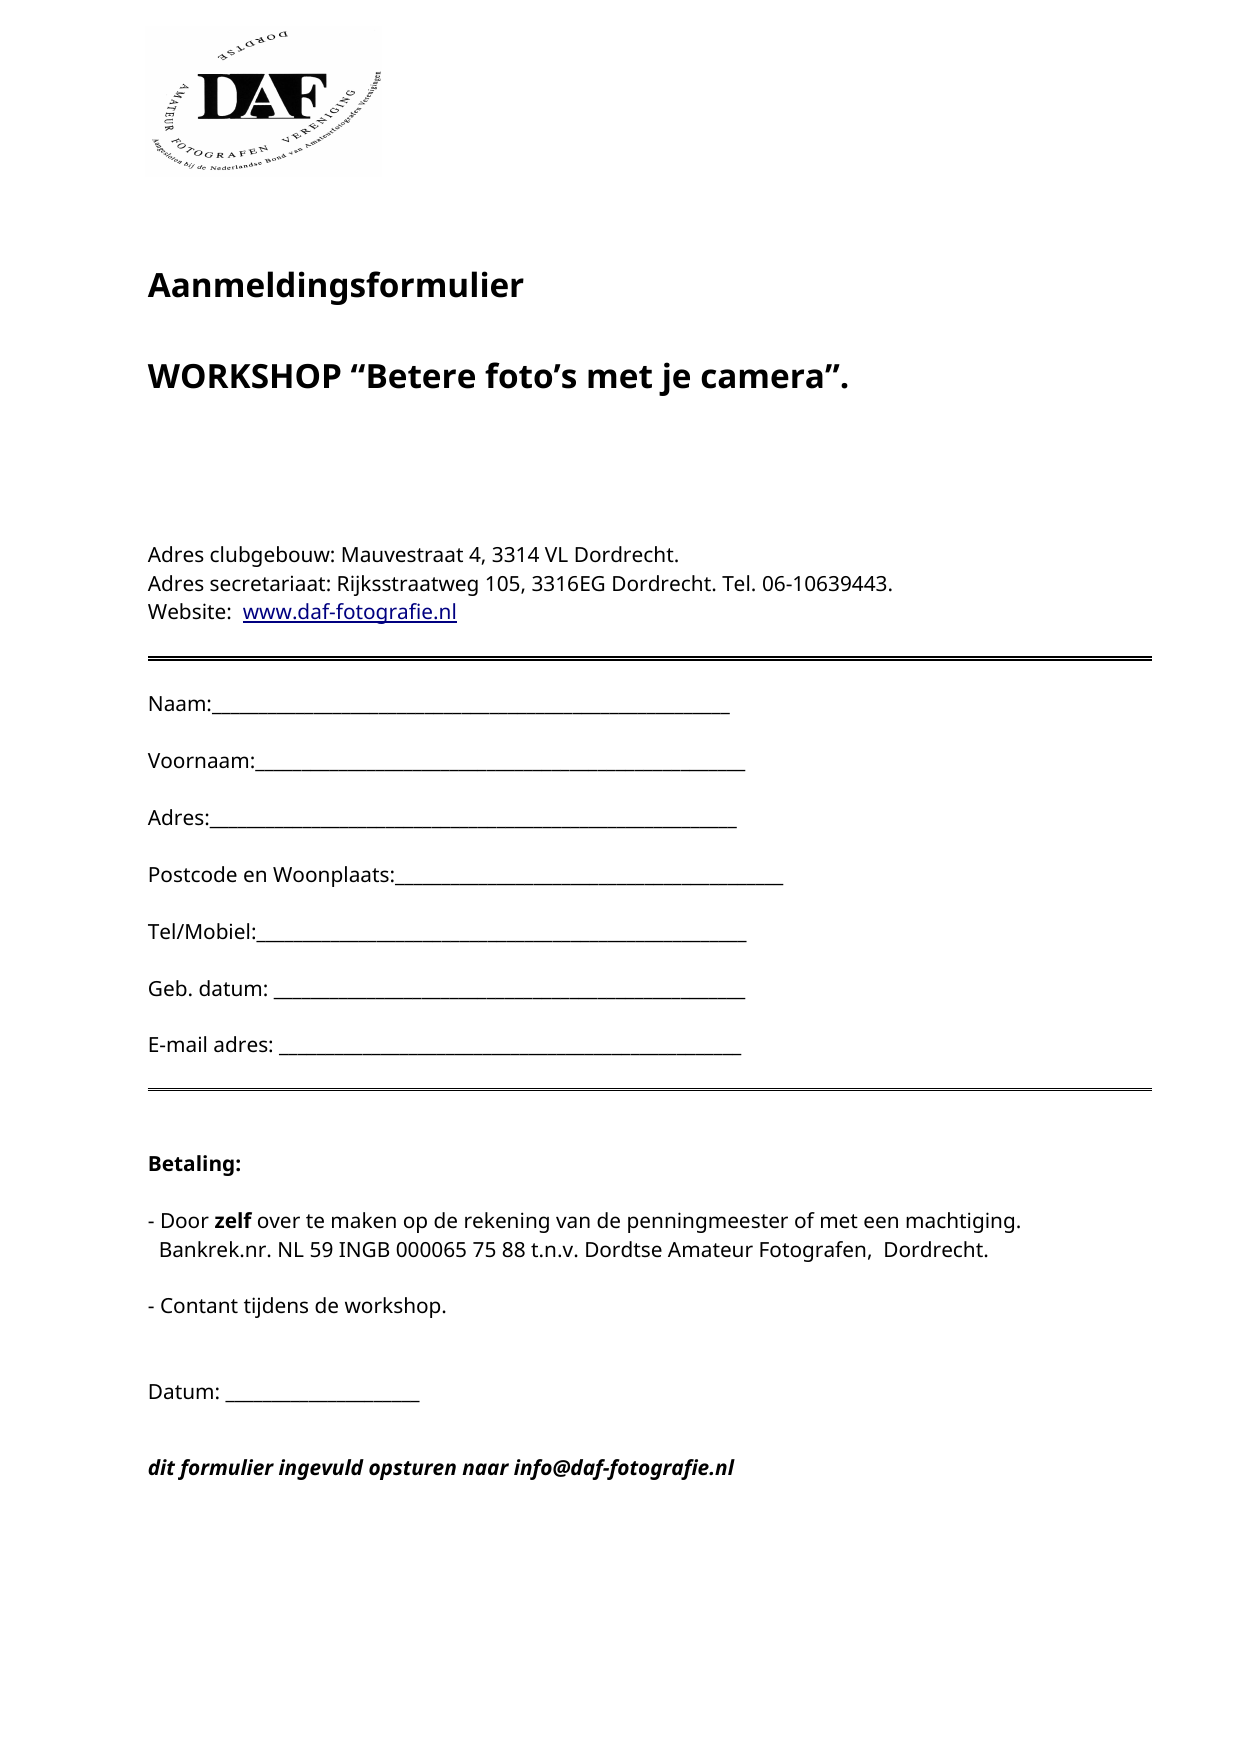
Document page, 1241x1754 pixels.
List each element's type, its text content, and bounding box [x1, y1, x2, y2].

text E-mail adres: __________________________________________________ [148, 1031, 1152, 1059]
text dit formulier ingevuld opsturen naar info@daf-fotografie.nl [148, 1453, 1152, 1482]
text Bankrek.nr. NL 59 INGB 000065 75 88 t.n.v. Dordtse Amateur Fotografen, Dordrecht. [148, 1235, 1152, 1263]
text - Door zelf over te maken op de rekening van de penningmeester of met een machtiging. [148, 1206, 1152, 1235]
text Tel/Mobiel:_____________________________________________________ [148, 917, 1152, 945]
text Adres:_________________________________________________________ [148, 803, 1152, 831]
text Adres secretariaat: Rijksstraatweg 105, 3316EG Dordrecht. Tel. 06-10639443. [148, 569, 1152, 597]
picture [144, 26, 383, 177]
text Naam:________________________________________________________ [148, 689, 1152, 718]
text - Contant tijdens de workshop. [148, 1292, 1152, 1320]
text Postcode en Woonplaats:__________________________________________ [148, 860, 1152, 888]
text Geb. datum: ___________________________________________________ [148, 974, 1152, 1002]
text Website: www.daf-fotografie.nl [148, 597, 1152, 626]
text Aanmeldingsformulier [148, 262, 1152, 307]
text Betaling: [148, 1149, 1152, 1178]
text Adres clubgebouw: Mauvestraat 4, 3314 VL Dordrecht. [148, 540, 1152, 569]
text Datum: _____________________ [148, 1377, 1152, 1405]
text WORKSHOP “Betere foto’s met je camera”. [148, 307, 1152, 398]
text Voornaam:_____________________________________________________ [148, 746, 1152, 774]
